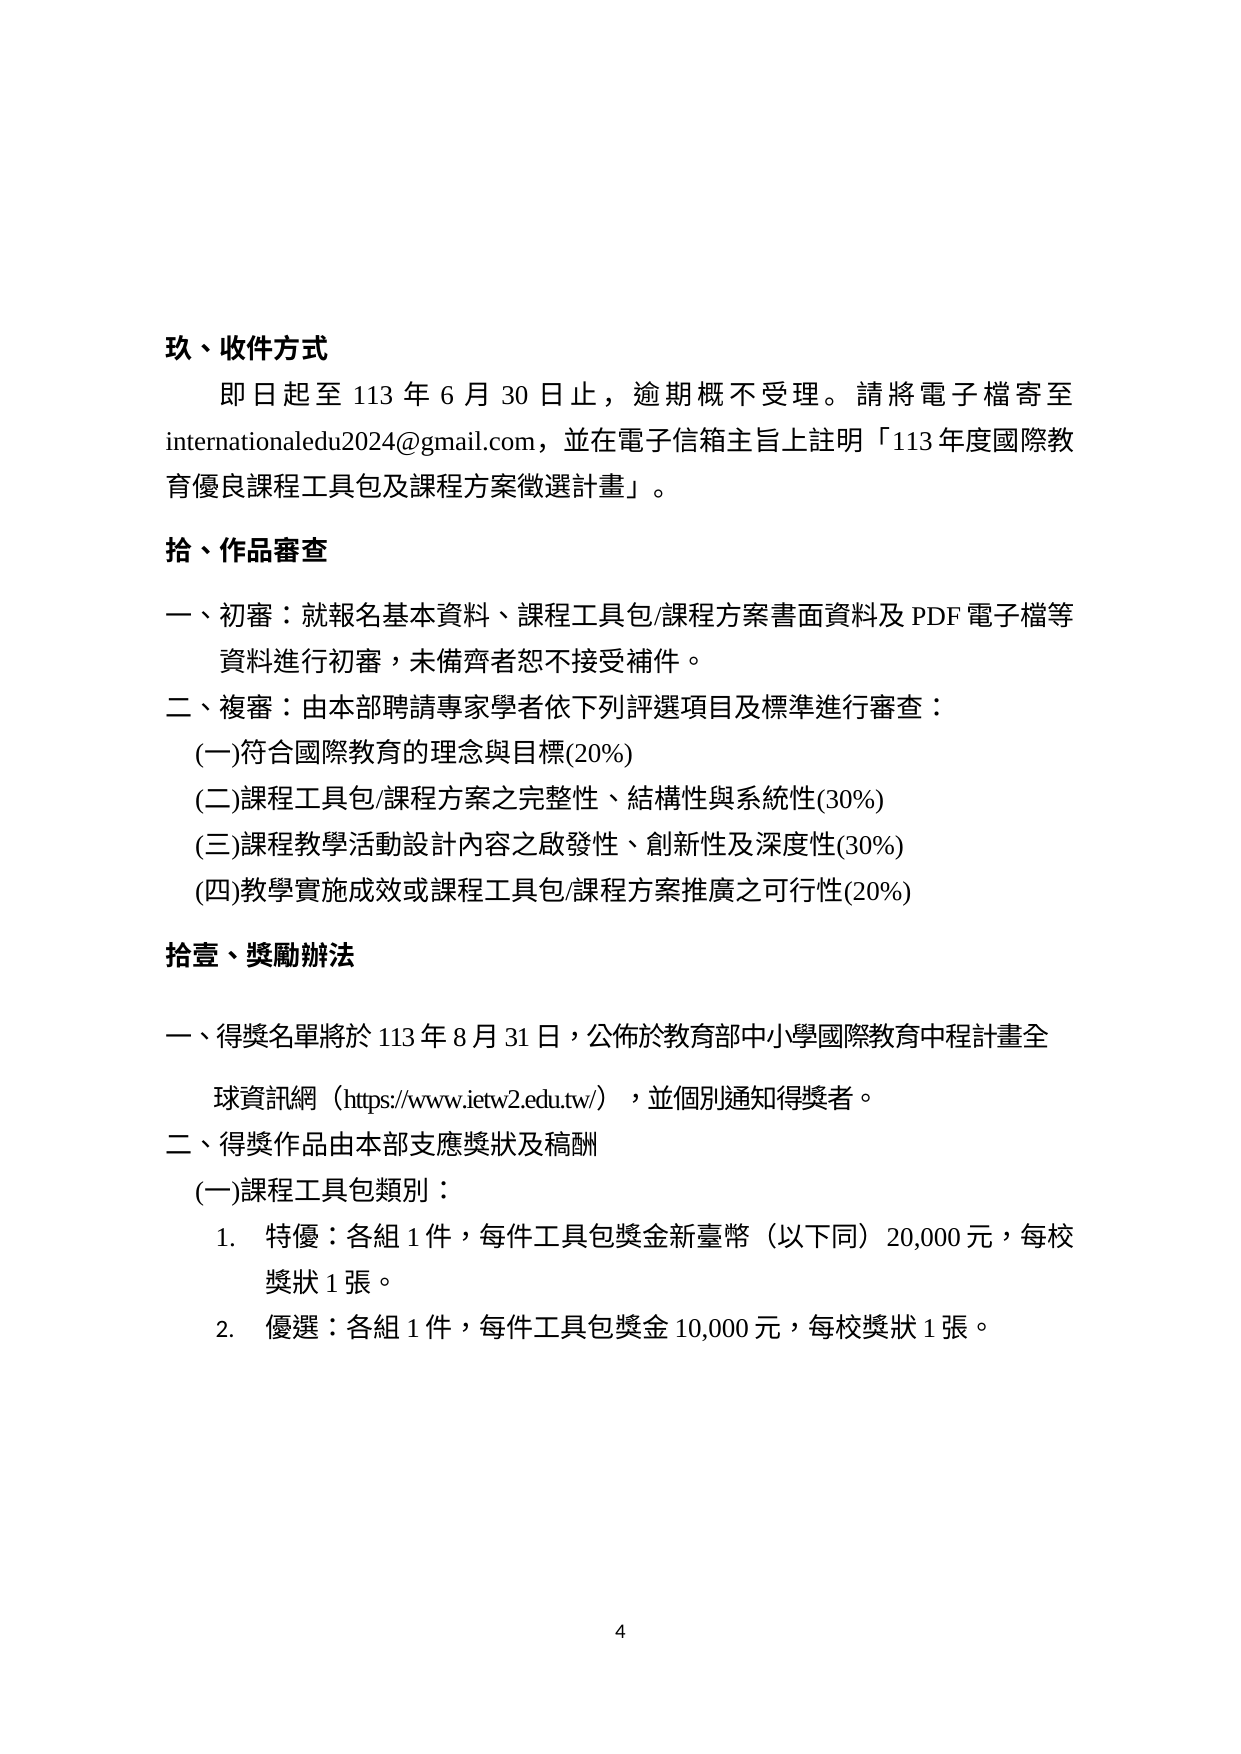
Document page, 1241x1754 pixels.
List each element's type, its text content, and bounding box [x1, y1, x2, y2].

text (三)課程教學活動設計內容之啟發性、創新性及深度性(30%) [195, 818, 1075, 864]
text (四)教學實施成效或課程工具包/課程方案推廣之可行性(20%) [195, 864, 1075, 909]
text 一、初審：就報名基本資料、課程工具包/課程方案書面資料及PDF電子檔等資料進行初審，未備齊者恕不接受補件。 [165, 589, 1075, 680]
text 二、得獎作品由本部支應獎狀及稿酬 [165, 1118, 1075, 1164]
text (一)符合國際教育的理念與目標(20%) [195, 726, 1075, 772]
list 優選：各組1件，每件工具包獎金10,000元，每校獎狀1張。 [215, 1301, 1075, 1347]
text (一)課程工具包類別： [195, 1164, 1075, 1209]
text 二、複審：由本部聘請專家學者依下列評選項目及標準進行審查： [165, 680, 1075, 726]
text 一、得獎名單將於113年8月31日，公佈於教育部中小學國際教育中程計畫全球資訊網（https://www.ietw2.edu.tw/），並個別通知得獎者。 [165, 993, 1075, 1118]
text 拾壹、獎勵辦法 [165, 928, 1075, 974]
list 特優：各組1件，每件工具包獎金新臺幣（以下同）20,000元，每校獎狀1張。 [215, 1209, 1075, 1301]
text 玖、收件方式 [165, 322, 1075, 368]
text (二)課程工具包/課程方案之完整性、結構性與系統性(30%) [195, 772, 1075, 818]
text 拾、作品審查 [165, 524, 1075, 570]
text 即日起至113年6月30日止，逾期概不受理。請將電子檔寄至internationaledu2024@gmail.com，並在電子信箱主旨上註明「113年度國際教育優良課程工具包及課程方案徵選計畫」。 [165, 368, 1075, 505]
